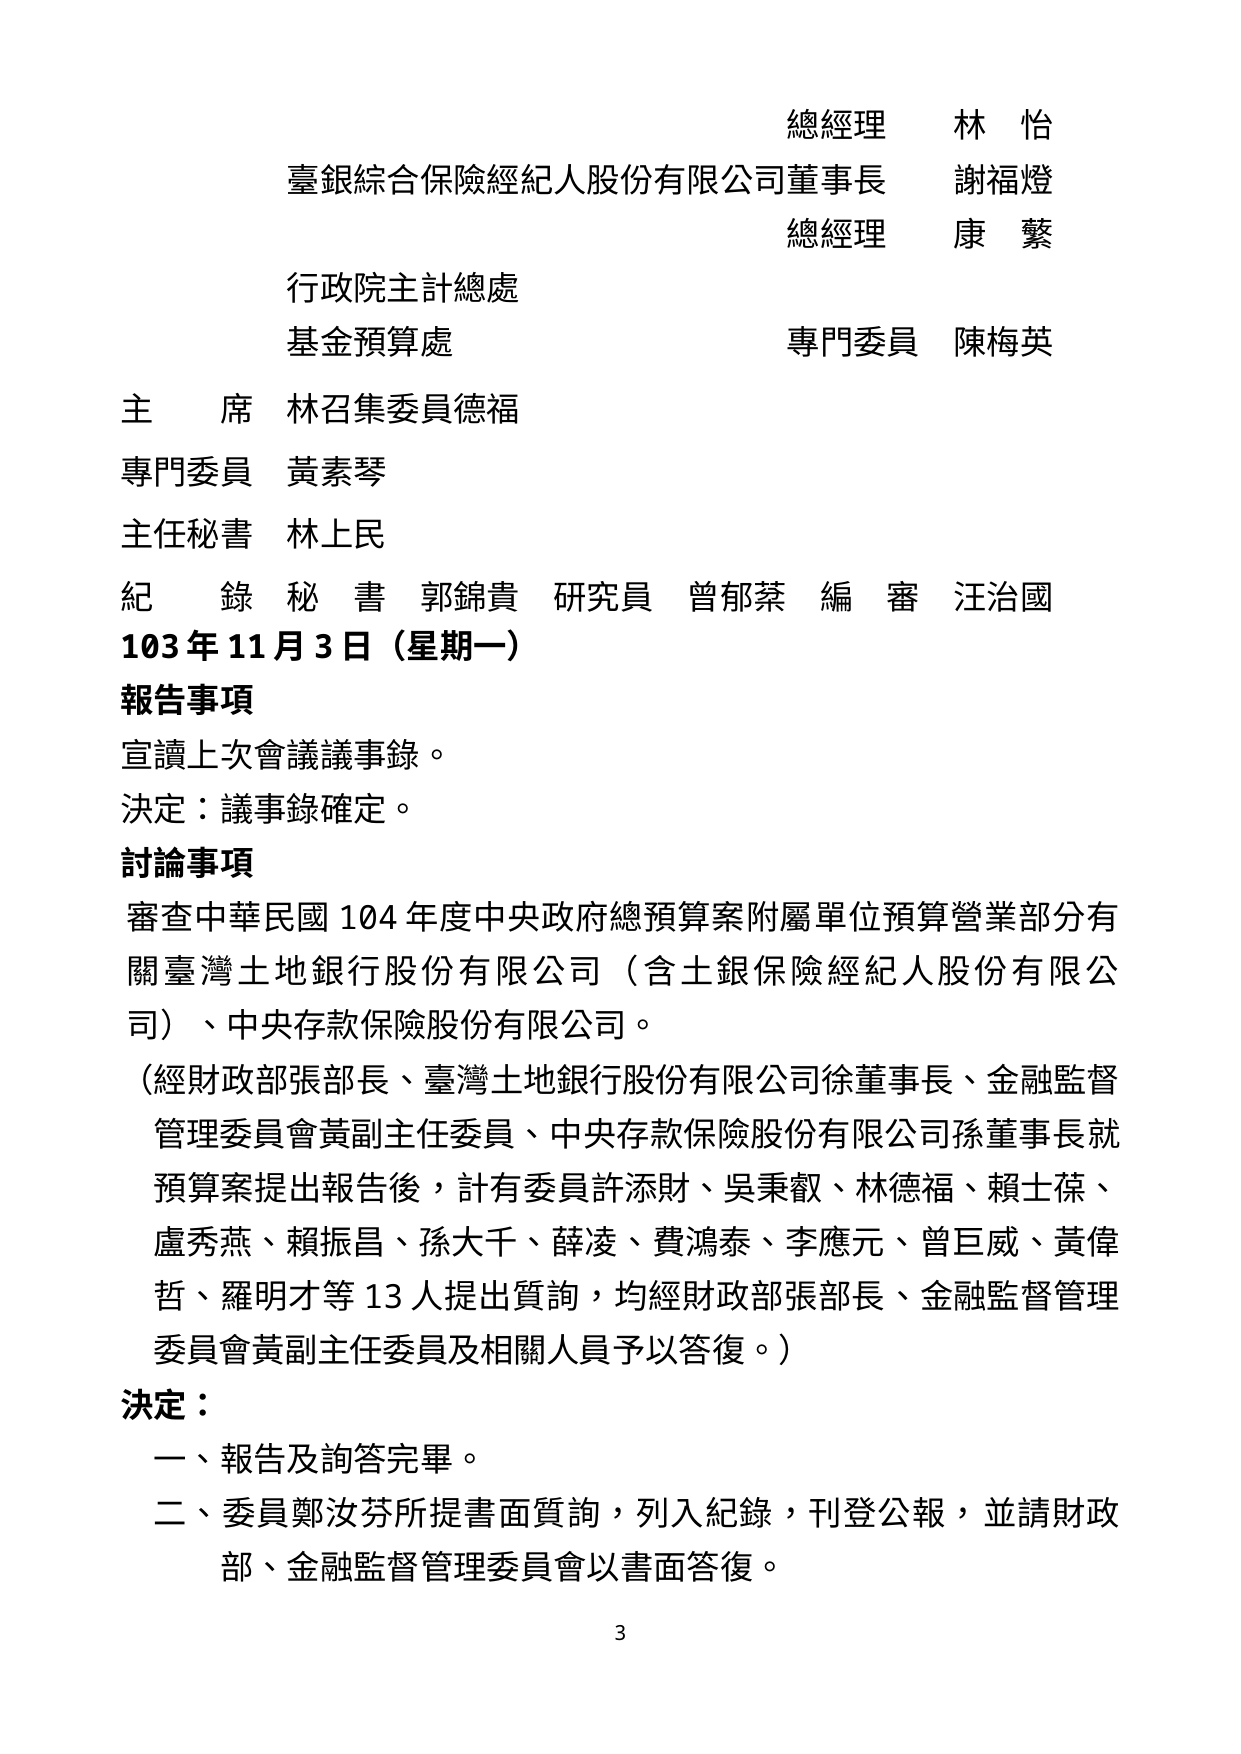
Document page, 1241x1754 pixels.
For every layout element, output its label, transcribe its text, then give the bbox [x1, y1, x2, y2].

text 103年11月3日（星期一） [120, 615, 1120, 669]
text 主 席 林召集委員德福 [120, 365, 1120, 428]
text 臺銀綜合保險經紀人股份有限公司董事長 謝福燈 [120, 149, 1120, 203]
text 主任秘書 林上民 [120, 490, 1120, 553]
text （經財政部張部長、臺灣土地銀行股份有限公司徐董事長、金融監督管理委員會黃副主任委員、中央存款保險股份有限公司孫董事長就預算案提出報告後，計有委員許添財、吳秉叡、林德福、賴士葆、盧秀燕、賴振昌、孫大千、薛凌、費鴻泰、李應元、曾巨威、黃偉哲、羅明才等13人提出質詢，均經財政部張部長、金融監督管理委員會黃副主任委員及相關人員予以答復。） [120, 1049, 1120, 1374]
text 總經理 康 蘩 [120, 203, 1120, 257]
text 總經理 林 怡 [120, 94, 1120, 149]
text 決定： [120, 1374, 1120, 1428]
text 行政院主計總處 [120, 257, 1120, 311]
text 專門委員 黃素琴 [120, 428, 1120, 490]
text 審查中華民國104年度中央政府總預算案附屬單位預算營業部分有關臺灣土地銀行股份有限公司（含土銀保險經紀人股份有限公司）、中央存款保險股份有限公司。 [127, 886, 1120, 1049]
text 基金預算處 專門委員 陳梅英 [120, 311, 1120, 365]
text 決定：議事錄確定。 [120, 778, 1120, 832]
text 宣讀上次會議議事錄。 [120, 724, 1120, 778]
text 一、報告及詢答完畢。 [153, 1428, 1120, 1482]
text 二、委員鄭汝芬所提書面質詢，列入紀錄，刊登公報，並請財政部、金融監督管理委員會以書面答復。 [153, 1482, 1120, 1590]
text 討論事項 [120, 832, 1120, 886]
text 紀 錄 秘 書 郭錦貴 研究員 曾郁棻 編 審 汪治國 [120, 553, 1120, 615]
text 報告事項 [120, 669, 1120, 724]
